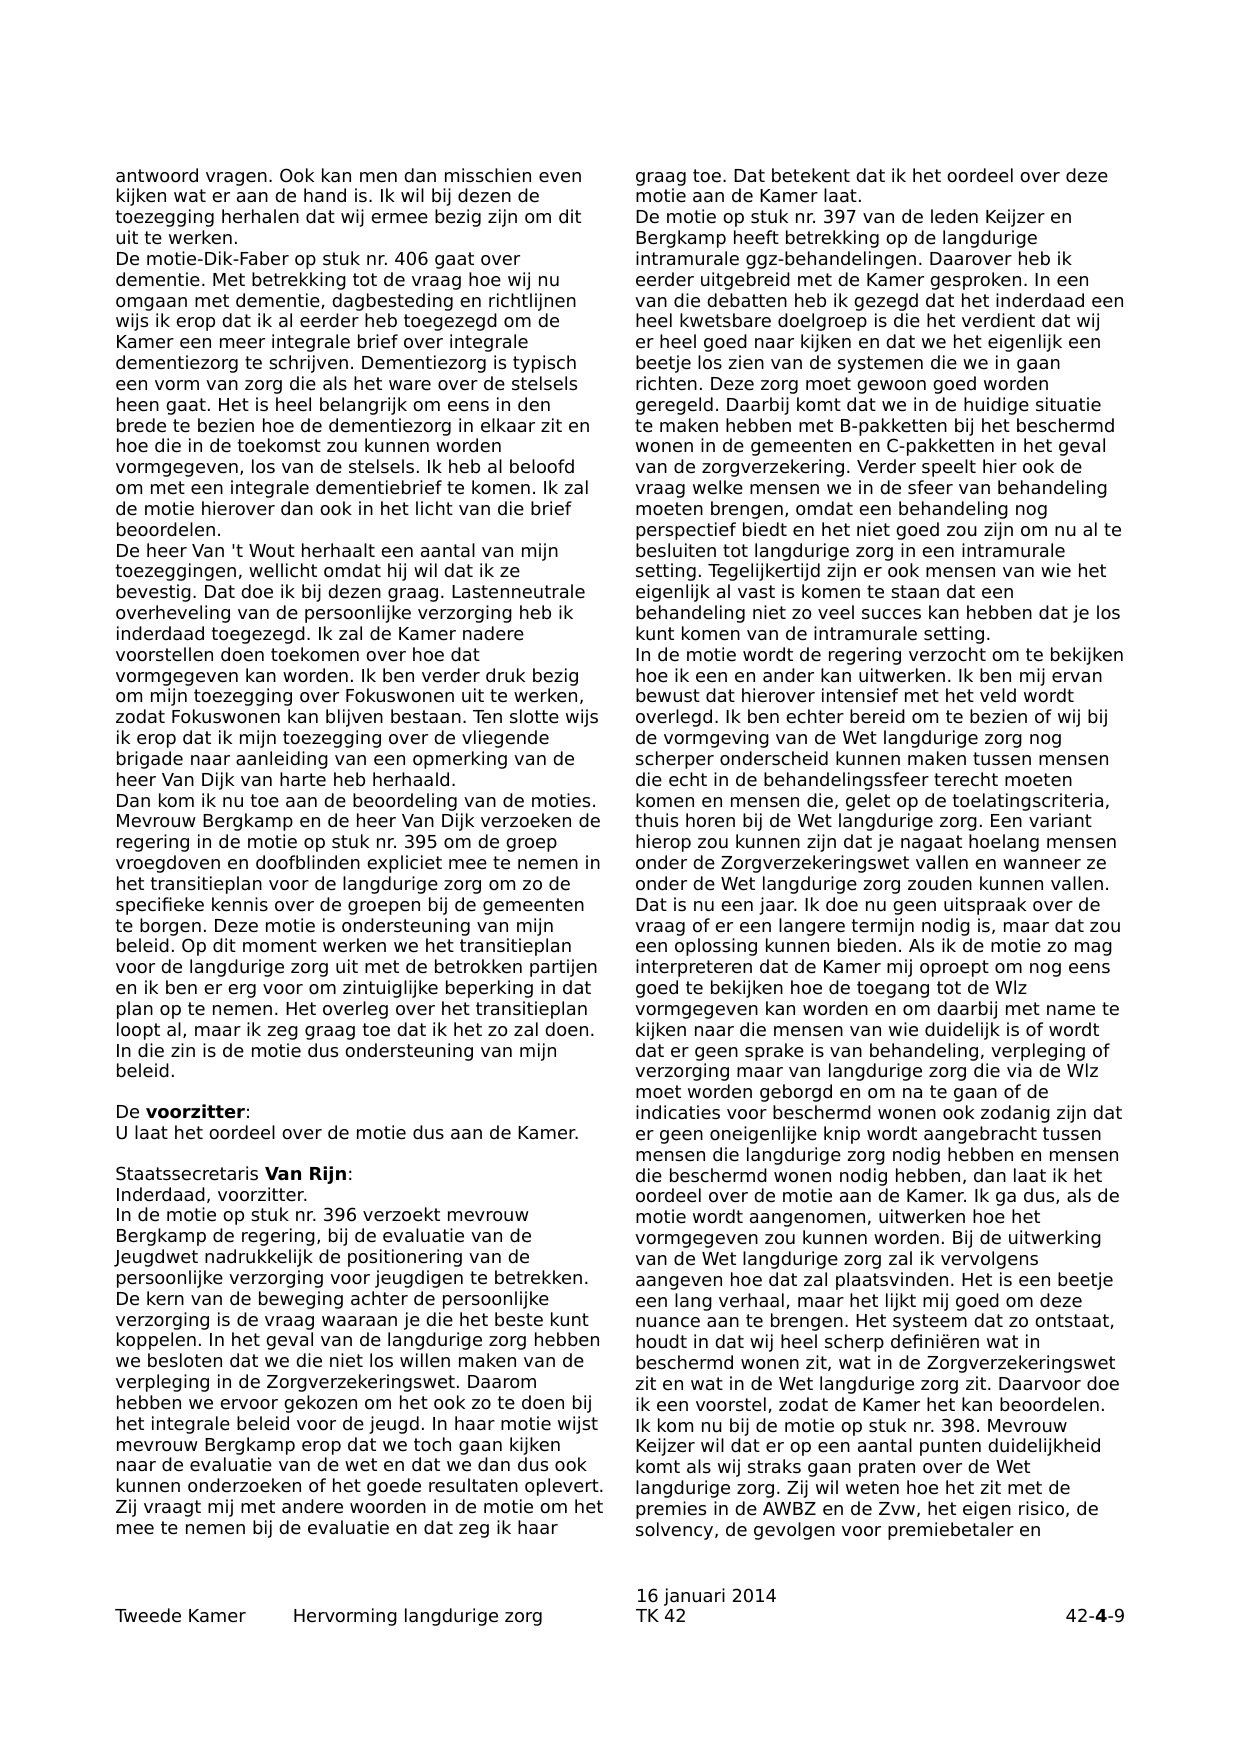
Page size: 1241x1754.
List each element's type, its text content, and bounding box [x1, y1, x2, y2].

text In de motie wordt de regering verzocht om te bekijken hoe ik een en ander kan uitwerken. Ik ben mij ervan bewust dat hierover intensief met het veld wordt overlegd. Ik ben echter bereid om te bezien of wij bij de vormgeving van de Wet langdurige zorg nog scherper onderscheid kunnen maken tussen mensen die echt in de behandelingssfeer terecht moeten komen en mensen die, gelet op de toelatingscriteria, thuis horen bij de Wet langdurige zorg. Een variant hierop zou kunnen zijn dat je nagaat hoelang mensen onder de Zorgverzekeringswet vallen en wanneer ze onder de Wet langdurige zorg zouden kunnen vallen. Dat is nu een jaar. Ik doe nu geen uitspraak over de vraag of er een langere termijn nodig is, maar dat zou een oplossing kunnen bieden. Als ik de motie zo mag interpreteren dat de Kamer mij oproept om nog eens goed te bekijken hoe de toegang tot de Wlz vormgegeven kan worden en om daarbij met name te kijken naar die mensen van wie duidelijk is of wordt dat er geen sprake is van behandeling, verpleging of verzorging maar van langdurige zorg die via de Wlz moet worden geborgd en om na te gaan of de indicaties voor beschermd wonen ook zodanig zijn dat er geen oneigenlijke knip wordt aangebracht tussen mensen die langdurige zorg nodig hebben en mensen die beschermd wonen nodig hebben, dan laat ik het oordeel over de motie aan de Kamer. Ik ga dus, als de motie wordt aangenomen, uitwerken hoe het vormgegeven zou kunnen worden. Bij de uitwerking van de Wet langdurige zorg zal ik vervolgens aangeven hoe dat zal plaatsvinden. Het is een beetje een lang verhaal, maar het lijkt mij goed om deze nuance aan te brengen. Het systeem dat zo ontstaat, houdt in dat wij heel scherp definiëren wat in beschermd wonen zit, wat in de Zorgverzekeringswet zit en wat in de Wet langdurige zorg zit. Daarvoor doe ik een voorstel, zodat de Kamer het kan beoordelen. [635, 644, 1125, 1415]
text antwoord vragen. Ook kan men dan misschien even kijken wat er aan de hand is. Ik wil bij dezen de toezegging herhalen dat wij ermee bezig zijn om dit uit te werken. [115, 165, 605, 249]
text De heer Van 't Wout herhaalt een aantal van mijn toezeggingen, wellicht omdat hij wil dat ik ze bevestig. Dat doe ik bij dezen graag. Lastenneutrale overheveling van de persoonlijke verzorging heb ik inderdaad toegezegd. Ik zal de Kamer nadere voorstellen doen toekomen over hoe dat vormgegeven kan worden. Ik ben verder druk bezig om mijn toezegging over Fokuswonen uit te werken, zodat Fokuswonen kan blijven bestaan. Ten slotte wijs ik erop dat ik mijn toezegging over de vliegende brigade naar aanleiding van een opmerking van de heer Van Dijk van harte heb herhaald. [115, 540, 605, 790]
text De voorzitter: [115, 1102, 605, 1123]
text Ik kom nu bij de motie op stuk nr. 398. Mevrouw Keijzer wil dat er op een aantal punten duidelijkheid komt als wij straks gaan praten over de Wet langdurige zorg. Zij wil weten hoe het zit met de premies in de AWBZ en de Zvw, het eigen risico, de solvency, de gevolgen voor premiebetaler en [635, 1415, 1125, 1540]
text In de motie op stuk nr. 396 verzoekt mevrouw Bergkamp de regering, bij de evaluatie van de Jeugdwet nadrukkelijk de positionering van de persoonlijke verzorging voor jeugdigen te betrekken. De kern van de beweging achter de persoonlijke verzorging is de vraag waaraan je die het beste kunt koppelen. In het geval van de langdurige zorg hebben we besloten dat we die niet los willen maken van de verpleging in de Zorgverzekeringswet. Daarom hebben we ervoor gekozen om het ook zo te doen bij het integrale beleid voor de jeugd. In haar motie wijst mevrouw Bergkamp erop dat we toch gaan kijken naar de evaluatie van de wet en dat we dan dus ook kunnen onderzoeken of het goede resultaten oplevert. Zij vraagt mij met andere woorden in de motie om het mee te nemen bij de evaluatie en dat zeg ik haar [115, 1205, 605, 1538]
text Staatssecretaris Van Rijn: [115, 1163, 605, 1184]
text U laat het oordeel over de motie dus aan de Kamer. [115, 1123, 605, 1143]
text De motie-Dik-Faber op stuk nr. 406 gaat over dementie. Met betrekking tot de vraag hoe wij nu omgaan met dementie, dagbesteding en richtlijnen wijs ik erop dat ik al eerder heb toegezegd om de Kamer een meer integrale brief over integrale dementiezorg te schrijven. Dementiezorg is typisch een vorm van zorg die als het ware over de stelsels heen gaat. Het is heel belangrijk om eens in den brede te bezien hoe de dementiezorg in elkaar zit en hoe die in de toekomst zou kunnen worden vormgegeven, los van de stelsels. Ik heb al beloofd om met een integrale dementiebrief te komen. Ik zal de motie hierover dan ook in het licht van die brief beoordelen. [115, 249, 605, 540]
text graag toe. Dat betekent dat ik het oordeel over deze motie aan de Kamer laat. [635, 165, 1125, 207]
text Inderdaad, voorzitter. [115, 1184, 605, 1205]
text De motie op stuk nr. 397 van de leden Keijzer en Bergkamp heeft betrekking op de langdurige intramurale ggz-behandelingen. Daarover heb ik eerder uitgebreid met de Kamer gesproken. In een van die debatten heb ik gezegd dat het inderdaad een heel kwetsbare doelgroep is die het verdient dat wij er heel goed naar kijken en dat we het eigenlijk een beetje los zien van de systemen die we in gaan richten. Deze zorg moet gewoon goed worden geregeld. Daarbij komt dat we in de huidige situatie te maken hebben met B-pakketten bij het beschermd wonen in de gemeenten en C-pakketten in het geval van de zorgverzekering. Verder speelt hier ook de vraag welke mensen we in de sfeer van behandeling moeten brengen, omdat een behandeling nog perspectief biedt en het niet goed zou zijn om nu al te besluiten tot langdurige zorg in een intramurale setting. Tegelijkertijd zijn er ook mensen van wie het eigenlijk al vast is komen te staan dat een behandeling niet zo veel succes kan hebben dat je los kunt komen van de intramurale setting. [635, 207, 1125, 644]
text Dan kom ik nu toe aan de beoordeling van de moties. Mevrouw Bergkamp en de heer Van Dijk verzoeken de regering in de motie op stuk nr. 395 om de groep vroegdoven en doofblinden expliciet mee te nemen in het transitieplan voor de langdurige zorg om zo de specifieke kennis over de groepen bij de gemeenten te borgen. Deze motie is ondersteuning van mijn beleid. Op dit moment werken we het transitieplan voor de langdurige zorg uit met de betrokken partijen en ik ben er erg voor om zintuiglijke beperking in dat plan op te nemen. Het overleg over het transitieplan loopt al, maar ik zeg graag toe dat ik het zo zal doen. In die zin is de motie dus ondersteuning van mijn beleid. [115, 790, 605, 1082]
